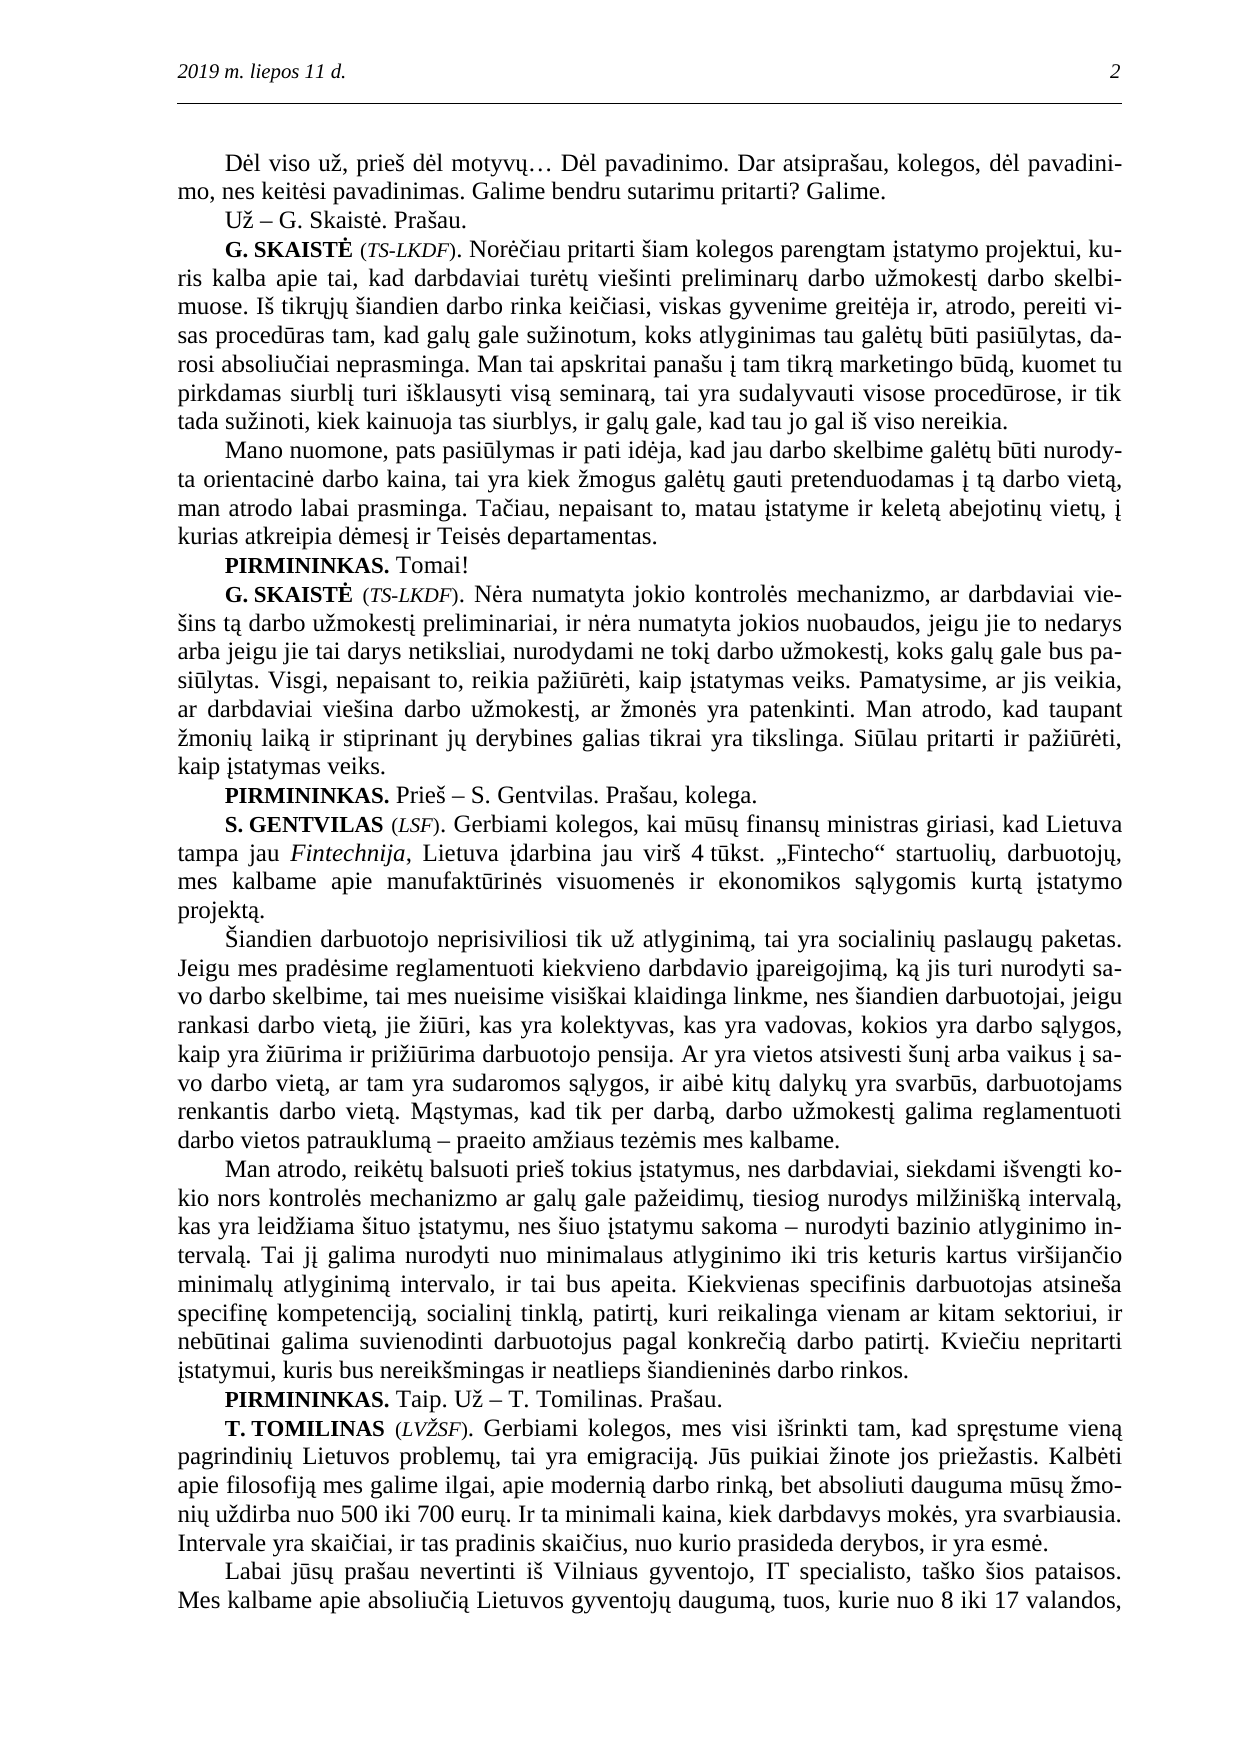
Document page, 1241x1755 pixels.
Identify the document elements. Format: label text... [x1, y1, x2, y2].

text PIRMININKAS. Taip. Už – T. To­mi­li­nas. Pra­šau. [177, 1384, 1122, 1413]
text PIRMININKAS. Prieš – S. Gent­vi­las. Pra­šau, ko­le­ga. [177, 780, 1122, 809]
text Už – G. Skais­tė. Pra­šau. [177, 205, 1122, 234]
text G. SKAISTĖ (TS-LKDF). Nė­ra nu­ma­ty­ta jo­kio kon­tro­lės me­cha­niz­mo, ar darb­da­viai vie­šins tą dar­bo už­mo­kes­tį pre­li­mi­na­riai, ir nė­ra nu­ma­ty­ta jo­kios nuo­bau­dos, jei­gu jie to ne­da­rys ar­ba jei­gu jie tai da­rys ne­tiks­liai, nu­ro­dy­da­mi ne to­kį dar­bo už­mo­kes­tį, koks ga­lų ga­le bus pa­siū­ly­tas. Vis­gi, ne­pai­sant to, rei­kia pa­žiū­rė­ti, kaip įsta­ty­mas veiks. Pa­ma­ty­si­me, ar jis vei­kia, ar darb­da­viai vie­ši­na dar­bo už­mo­kes­tį, ar žmo­nės yra pa­ten­kin­ti. Man at­ro­do, kad tau­pant žmo­nių lai­ką ir stip­ri­nant jų de­ry­bi­nes ga­lias tik­rai yra tiks­lin­ga. Siū­lau pri­tar­ti ir pa­žiū­rė­ti, kaip įsta­ty­mas veiks. [177, 579, 1122, 780]
text PIRMININKAS. To­mai! [177, 550, 1122, 579]
text Ma­no nuo­mo­ne, pats pa­siū­ly­mas ir pa­ti idė­ja, kad jau dar­bo skel­bi­me ga­lė­tų bū­ti nu­ro­dy­ta orien­ta­ci­nė dar­bo kai­na, tai yra kiek žmo­gus ga­lė­tų gau­ti pre­ten­duo­da­mas į tą dar­bo vie­tą, man at­ro­do la­bai pras­min­ga. Ta­čiau, ne­pai­sant to, ma­tau įsta­ty­me ir ke­le­tą abe­jo­ti­nų vie­tų, į ku­rias at­krei­pia dė­me­sį ir Tei­sės de­par­ta­men­tas. [177, 435, 1122, 550]
text S. GENTVILAS (LSF). Ger­bia­mi ko­le­gos, kai mū­sų fi­nan­sų mi­nist­ras gi­ria­si, kad Lie­tu­va tam­pa jau Fin­tech­ni­ja, Lie­tu­va įdar­bi­na jau virš 4 tūkst. „Fin­te­cho“ star­tuo­lių, dar­buo­to­jų, mes kal­ba­me apie ma­nu­fak­tū­ri­nės vi­suo­me­nės ir eko­no­mi­kos są­ly­go­mis kur­tą įsta­ty­mo projek­tą. [177, 809, 1122, 924]
text Dėl vi­so už, prieš dėl mo­ty­vų… Dėl pa­va­di­ni­mo. Dar at­si­pra­šau, ko­le­gos, dėl pa­va­di­ni­mo, nes kei­tė­si pa­va­di­ni­mas. Ga­li­me ben­dru su­ta­ri­mu pri­tar­ti? Ga­li­me. [177, 148, 1122, 205]
text G. SKAISTĖ (TS-LKDF). No­rė­čiau pri­tar­ti šiam ko­le­gos pa­reng­tam įsta­ty­mo pro­jek­tui, ku­ris kal­ba apie tai, kad darb­da­viai tu­rė­tų vie­šin­ti pre­li­mi­na­rų dar­bo už­mo­kes­tį dar­bo skel­bi­muo­se. Iš tik­rų­jų šian­dien dar­bo rin­ka kei­čia­si, vis­kas gy­ve­ni­me grei­tė­ja ir, at­ro­do, per­ei­ti vi­sas pro­ce­dū­ras tam, kad ga­lų ga­le su­ži­no­tum, koks at­ly­gi­ni­mas tau ga­lė­tų bū­ti pa­siū­ly­tas, da­ro­si ab­so­liu­čiai ne­pra­smin­ga. Man tai ap­skri­tai pa­na­šu į tam tik­rą mar­ke­tin­go bū­dą, kuo­met tu pirk­da­mas siur­blį tu­ri iš­klau­sy­ti vi­są se­mi­na­rą, tai yra su­da­ly­vau­ti vi­so­se pro­ce­dū­ro­se, ir tik ta­da su­ži­no­ti, kiek kai­nuo­ja tas siur­blys, ir ga­lų ga­le, kad tau jo gal iš vi­so ne­rei­kia. [177, 234, 1122, 435]
text La­bai jū­sų pra­šau ne­ver­tin­ti iš Vil­niaus gy­ven­to­jo, IT spe­cia­lis­to, taš­ko šios pa­tai­sos. Mes kal­ba­me apie ab­so­liu­čią Lie­tu­vos gy­ven­to­jų dau­gu­mą, tuos, ku­rie nuo 8 iki 17 va­lan­dos, [177, 1556, 1122, 1614]
text Šian­dien dar­buo­to­jo ne­pri­si­vi­lio­si tik už at­ly­gi­ni­mą, tai yra so­cia­li­nių pa­slau­gų pa­ke­tas. Jei­gu mes pra­dė­si­me reg­la­men­tuo­ti kiek­vie­no darb­da­vio įpa­rei­go­ji­mą, ką jis tu­ri nu­ro­dy­ti sa­vo dar­bo skel­bi­me, tai mes nu­ei­si­me vi­siš­kai klai­din­ga lin­kme, nes šian­dien dar­buo­to­jai, jei­gu ran­ka­si dar­bo vie­tą, jie žiū­ri, kas yra ko­lek­ty­vas, kas yra va­do­vas, ko­kios yra dar­bo są­ly­gos, kaip yra žiū­ri­ma ir pri­žiū­ri­ma dar­buo­to­jo pen­si­ja. Ar yra vie­tos at­si­ves­ti šu­nį ar­ba vai­kus į sa­vo dar­bo vie­tą, ar tam yra su­da­ro­mos są­ly­gos, ir ai­bė ki­tų da­ly­kų yra svar­būs, dar­buo­to­jams ren­kan­tis dar­bo vie­tą. Mąs­ty­mas, kad tik per dar­bą, dar­bo už­mo­kes­tį ga­li­ma reg­la­men­tuo­ti dar­bo vie­tos pa­trauk­lu­mą – pra­ei­to am­žiaus te­zė­mis mes kal­ba­me. [177, 924, 1122, 1154]
text Man at­ro­do, rei­kė­tų bal­suo­ti prieš to­kius įsta­ty­mus, nes darb­da­viai, siek­da­mi iš­veng­ti ko­kio nors kon­tro­lės me­cha­niz­mo ar ga­lų ga­le pa­žei­di­mų, tie­siog nu­ro­dys mil­ži­niš­ką in­ter­va­lą, kas yra lei­džia­ma ši­tuo įsta­ty­mu, nes šiuo įsta­ty­mu sa­ko­ma – nu­ro­dy­ti ba­zi­nio at­ly­gi­ni­mo in­ter­va­lą. Tai jį ga­li­ma nu­ro­dy­ti nuo mi­ni­ma­laus at­ly­gi­ni­mo iki tris ke­tu­ris kar­tus vir­ši­jan­čio mi­ni­ma­lų at­ly­gi­ni­mą in­ter­va­lo, ir tai bus apei­ta. Kiek­vie­nas spe­ci­fi­nis dar­buo­to­jas at­si­ne­ša spe­ci­fi­nę kom­pe­ten­ci­ją, so­cia­li­nį tin­klą, pa­tir­tį, ku­ri rei­ka­lin­ga vie­nam ar ki­tam sek­to­riui, ir ne­bū­ti­nai ga­li­ma su­vie­no­din­ti dar­buo­to­jus pa­gal kon­kre­čią dar­bo pa­tir­tį. Kvie­čiu ne­pri­tar­ti įsta­ty­mui, ku­ris bus ne­reikš­min­gas ir ne­at­lieps šian­die­ni­nės dar­bo rin­kos. [177, 1154, 1122, 1384]
text T. TOMILINAS (LVŽSF). Ger­bia­mi ko­le­gos, mes vi­si iš­rink­ti tam, kad spręs­tu­me vie­ną pa­grin­di­nių Lie­tu­vos pro­ble­mų, tai yra emig­ra­ci­ją. Jūs pui­kiai ži­no­te jos prie­žas­tis. Kal­bė­ti apie fi­lo­so­fi­ją mes ga­li­me il­gai, apie mo­der­nią dar­bo rin­ką, bet ab­so­liu­ti dau­gu­ma mū­sų žmo­nių už­dir­ba nuo 500 iki 700 eu­rų. Ir ta mi­ni­ma­li kai­na, kiek darb­da­vys mo­kės, yra svar­biau­sia. In­ter­va­le yra skai­čiai, ir tas pra­di­nis skai­čius, nuo ku­rio pra­si­de­da de­ry­bos, ir yra es­mė. [177, 1413, 1122, 1556]
